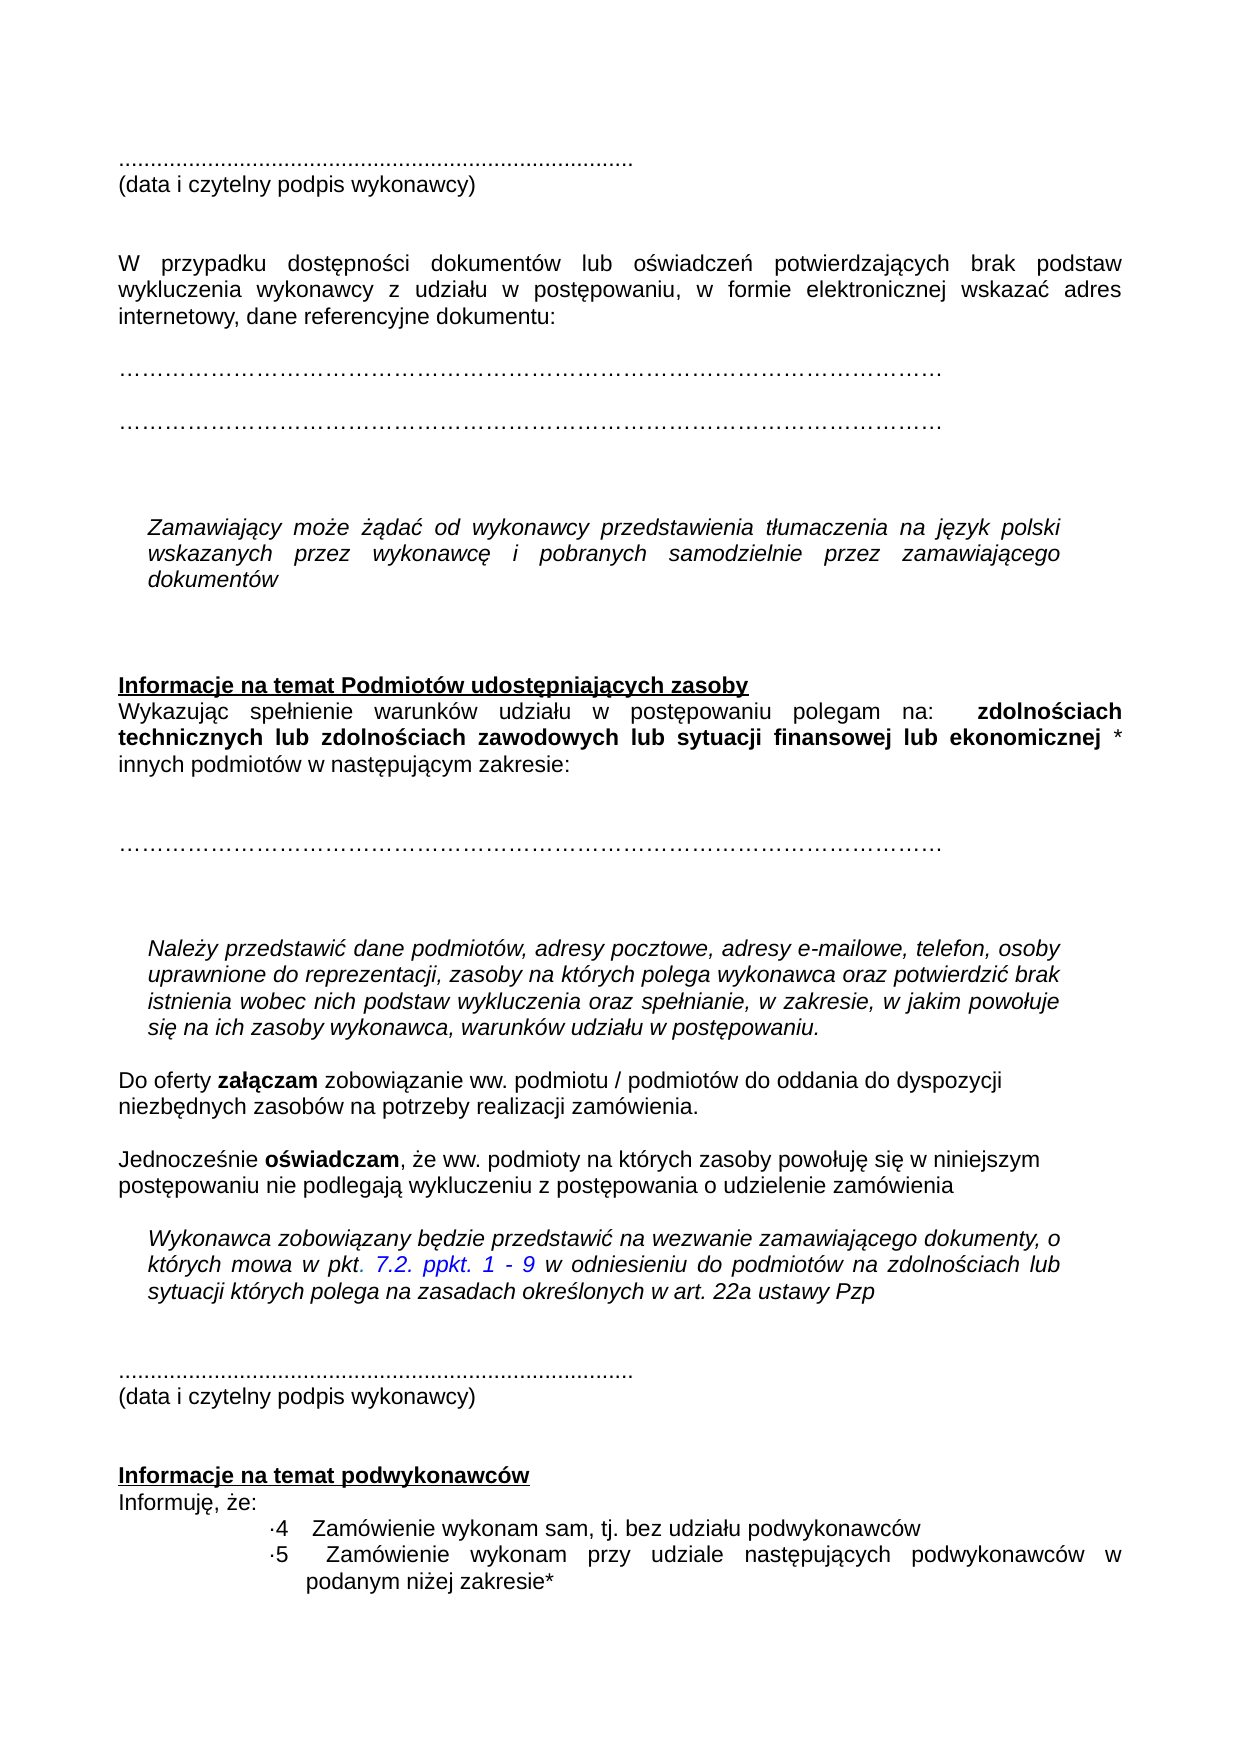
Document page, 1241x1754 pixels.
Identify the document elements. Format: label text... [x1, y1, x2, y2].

text Do oferty załączam zobowiązanie ww. podmiotu / podmiotów do oddania do dyspozycji niezbędnych zasobów na potrzeby realizacji zamówienia. [118, 1067, 1122, 1119]
text Jednocześnie oświadczam, że ww. podmioty na których zasoby powołuję się w niniejszym postępowaniu nie podlegają wykluczeniu z postępowania o udzielenie zamówienia [118, 1146, 1122, 1199]
text (data i czytelny podpis wykonawcy) [118, 1383, 1122, 1409]
text Informacje na temat podwykonawców [118, 1462, 1122, 1488]
text Informacje na temat Podmiotów udostępniających zasoby [118, 672, 1122, 698]
text ................................................................................. [118, 1357, 1122, 1383]
text ……………………………………………………………………………………………… [118, 408, 1122, 434]
text Zamawiający może żądać od wykonawcy przedstawienia tłumaczenia na język polski wskazanych przez wykonawcę i pobranych samodzielnie przez zamawiającego dokumentów [148, 513, 1063, 592]
text (data i czytelny podpis wykonawcy) [118, 171, 1122, 197]
text ................................................................................. [118, 144, 1122, 171]
text Należy przedstawić dane podmiotów, adresy pocztowe, adresy e-mailowe, telefon, osoby uprawnione do reprezentacji, zasoby na których polega wykonawca oraz potwierdzić brak istnienia wobec nich podstaw wykluczenia oraz spełnianie, w zakresie, w jakim powołuje się na ich zasoby wykonawca, warunków udziału w postępowaniu. [148, 935, 1063, 1041]
text ……………………………………………………………………………………………… [118, 355, 1122, 382]
text Wykonawca zobowiązany będzie przedstawić na wezwanie zamawiającego dokumenty, o których mowa w pkt. 7.2. ppkt. 1 - 9 w odniesieniu do podmiotów na zdolnościach lub sytuacji których polega na zasadach określonych w art. 22a ustawy Pzp [148, 1225, 1063, 1304]
list Zamówienie wykonam sam, tj. bez udziału podwykonawców [268, 1515, 1122, 1541]
text Wykazując spełnienie warunków udziału w postępowaniu polegam na: zdolnościach technicznych lub zdolnościach zawodowych lub sytuacji finansowej lub ekonomicznej * innych podmiotów w następującym zakresie: [118, 698, 1122, 777]
text ……………………………………………………………………………………………… [118, 830, 1122, 856]
text Informuję, że: [118, 1488, 1122, 1515]
list Zamówienie wykonam przy udziale następujących podwykonawców w podanym niżej zakresie* [268, 1541, 1122, 1594]
text W przypadku dostępności dokumentów lub oświadczeń potwierdzających brak podstaw wykluczenia wykonawcy z udziału w postępowaniu, w formie elektronicznej wskazać adres internetowy, dane referencyjne dokumentu: [118, 250, 1122, 329]
